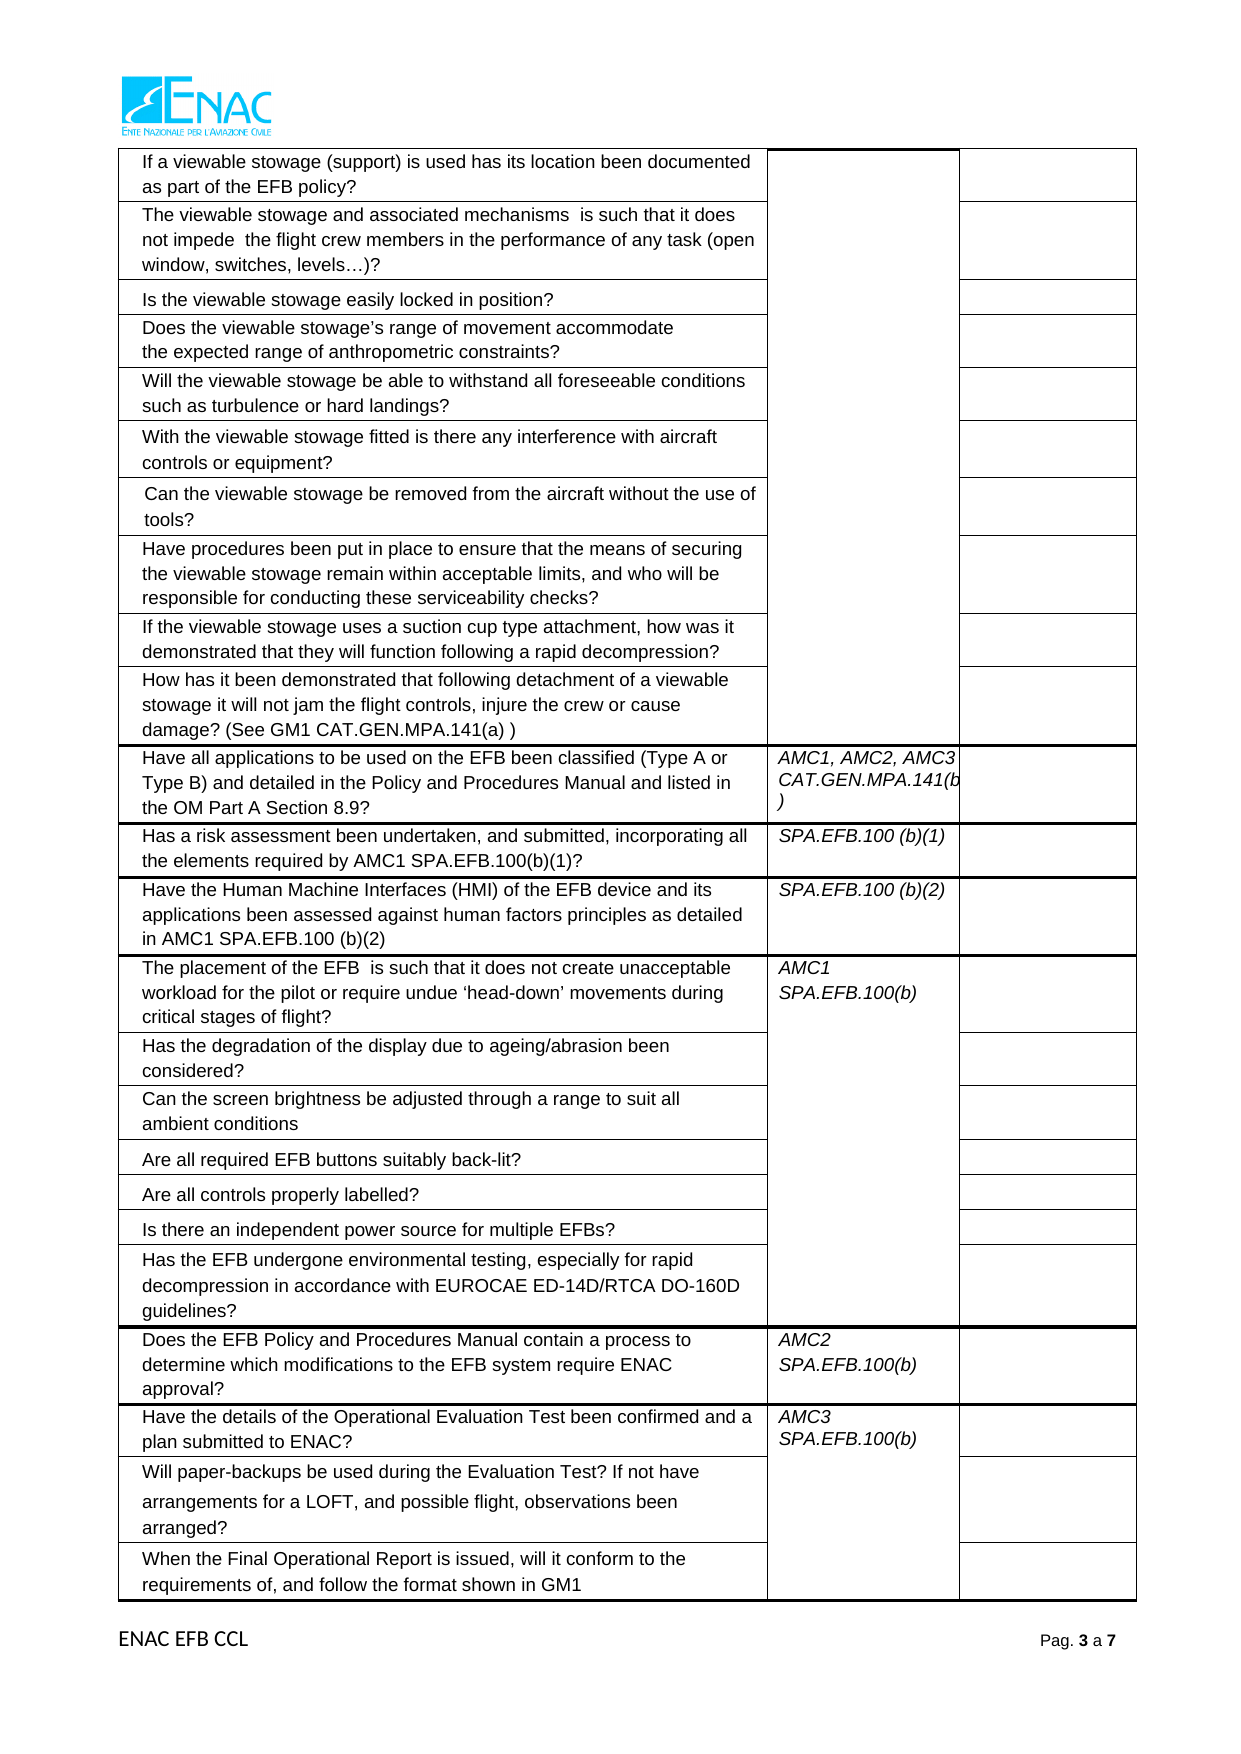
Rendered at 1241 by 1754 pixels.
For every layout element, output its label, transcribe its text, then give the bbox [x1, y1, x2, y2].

table_cell [960, 1175, 1136, 1208]
table_cell [960, 149, 1136, 201]
table_cell [960, 825, 1136, 876]
table_cell Is the viewable stowage easily locked in position? [119, 280, 767, 313]
table_cell [960, 478, 1136, 534]
table_cell [960, 1329, 1136, 1403]
table_cell How has it been demonstrated that following detachment of a viewable stowage it will not jam the flight controls, injure the crew or cause damage? (See GM1 CAT.GEN.MPA.141(a) ) [119, 667, 767, 744]
table_cell [960, 368, 1136, 420]
table_cell If a viewable stowage (support) is used has its location been documented as part of the EFB policy? [119, 149, 767, 201]
table_cell [960, 280, 1136, 313]
table_cell Are all required EFB buttons suitably back-lit? [119, 1140, 767, 1173]
table_cell Will the viewable stowage be able to withstand all foreseeable conditions such as turbulence or hard landings? [119, 368, 767, 420]
table_header AMC1, AMC2, AMC3 CAT.GEN.MPA.141(b) [779, 747, 959, 812]
table_cell Have all applications to be used on the EFB been classified (Type A or Type B) and detailed in the Policy and Procedures Manual and listed in the OM Part A Section 8.9? [119, 747, 767, 822]
table_cell The placement of the EFB is such that it does not create unacceptable workload for the pilot or require undue ‘head-down’ movements during critical stages of flight? [119, 957, 767, 1032]
table_cell SPA.EFB.100 (b)(2) [768, 879, 959, 954]
table_cell [960, 1406, 1136, 1456]
table_cell Has a risk assessment been undertaken, and submitted, incorporating all the elements required by AMC1 SPA.EFB.100(b)(1)? [119, 825, 767, 876]
table_cell [768, 151, 959, 744]
table_cell Are all controls properly labelled? [119, 1175, 767, 1208]
table_cell [960, 667, 1136, 744]
table_cell [960, 315, 1136, 367]
table_cell [960, 879, 1136, 954]
table_cell [960, 614, 1136, 666]
table_cell AMC3 SPA.EFB.100(b) [768, 1406, 959, 1599]
table_cell Have the details of the Operational Evaluation Test been confirmed and a plan submitted to ENAC? [119, 1406, 767, 1456]
table_cell With the viewable stowage fitted is there any interference with aircraft controls or equipment? [119, 421, 767, 477]
table_cell Does the EFB Policy and Procedures Manual contain a process to determine which modifications to the EFB system require ENAC approval? [119, 1329, 767, 1403]
table_cell AMC1 SPA.EFB.100(b) [768, 957, 959, 1325]
table_cell [960, 421, 1136, 477]
table_cell Is there an independent power source for multiple EFBs? [119, 1210, 767, 1243]
table_cell If the viewable stowage uses a suction cup type attachment, how was it demonstrated that they will function following a rapid decompression? [119, 614, 767, 666]
table_cell [960, 1140, 1136, 1173]
table_cell [960, 202, 1136, 278]
table_cell [960, 1543, 1136, 1599]
table_cell When the Final Operational Report is issued, will it conform to the requirements of, and follow the format shown in GM1 [119, 1543, 767, 1599]
table_cell Has the degradation of the display due to ageing/abrasion been considered? [119, 1033, 767, 1085]
table_cell Can the screen brightness be adjusted through a range to suit all ambient conditions [119, 1086, 767, 1138]
table_cell Will paper-backups be used during the Evaluation Test? If not have arrangements for a LOFT, and possible flight, observations been arranged? [119, 1457, 767, 1542]
table_cell AMC2 SPA.EFB.100(b) [768, 1329, 959, 1403]
table_cell [960, 1457, 1136, 1542]
table_cell SPA.EFB.100 (b)(1) [768, 825, 959, 876]
table_cell Does the viewable stowage’s range of movement accommodate the expected range of anthropometric constraints? [119, 315, 767, 367]
table_cell Have procedures been put in place to ensure that the means of securing the viewable stowage remain within acceptable limits, and who will be responsible for conducting these serviceability checks? [119, 536, 767, 613]
table_cell [960, 747, 1136, 822]
table_cell [768, 747, 959, 822]
table_cell [960, 536, 1136, 613]
table_cell [960, 1033, 1136, 1085]
table_cell [960, 957, 1136, 1032]
table_cell Has the EFB undergone environmental testing, especially for rapid decompression in accordance with EUROCAE ED-14D/RTCA DO-160D guidelines? [119, 1245, 767, 1325]
table_cell Have the Human Machine Interfaces (HMI) of the EFB device and its applications been assessed against human factors principles as detailed in AMC1 SPA.EFB.100 (b)(2) [119, 879, 767, 954]
table_cell [960, 1086, 1136, 1138]
table_cell [960, 1245, 1136, 1325]
table_cell Can the viewable stowage be removed from the aircraft without the use of tools? [119, 478, 767, 534]
table_cell [960, 1210, 1136, 1243]
table_cell The viewable stowage and associated mechanisms is such that it does not impede the flight crew members in the performance of any task (open window, switches, levels…)? [119, 202, 767, 278]
